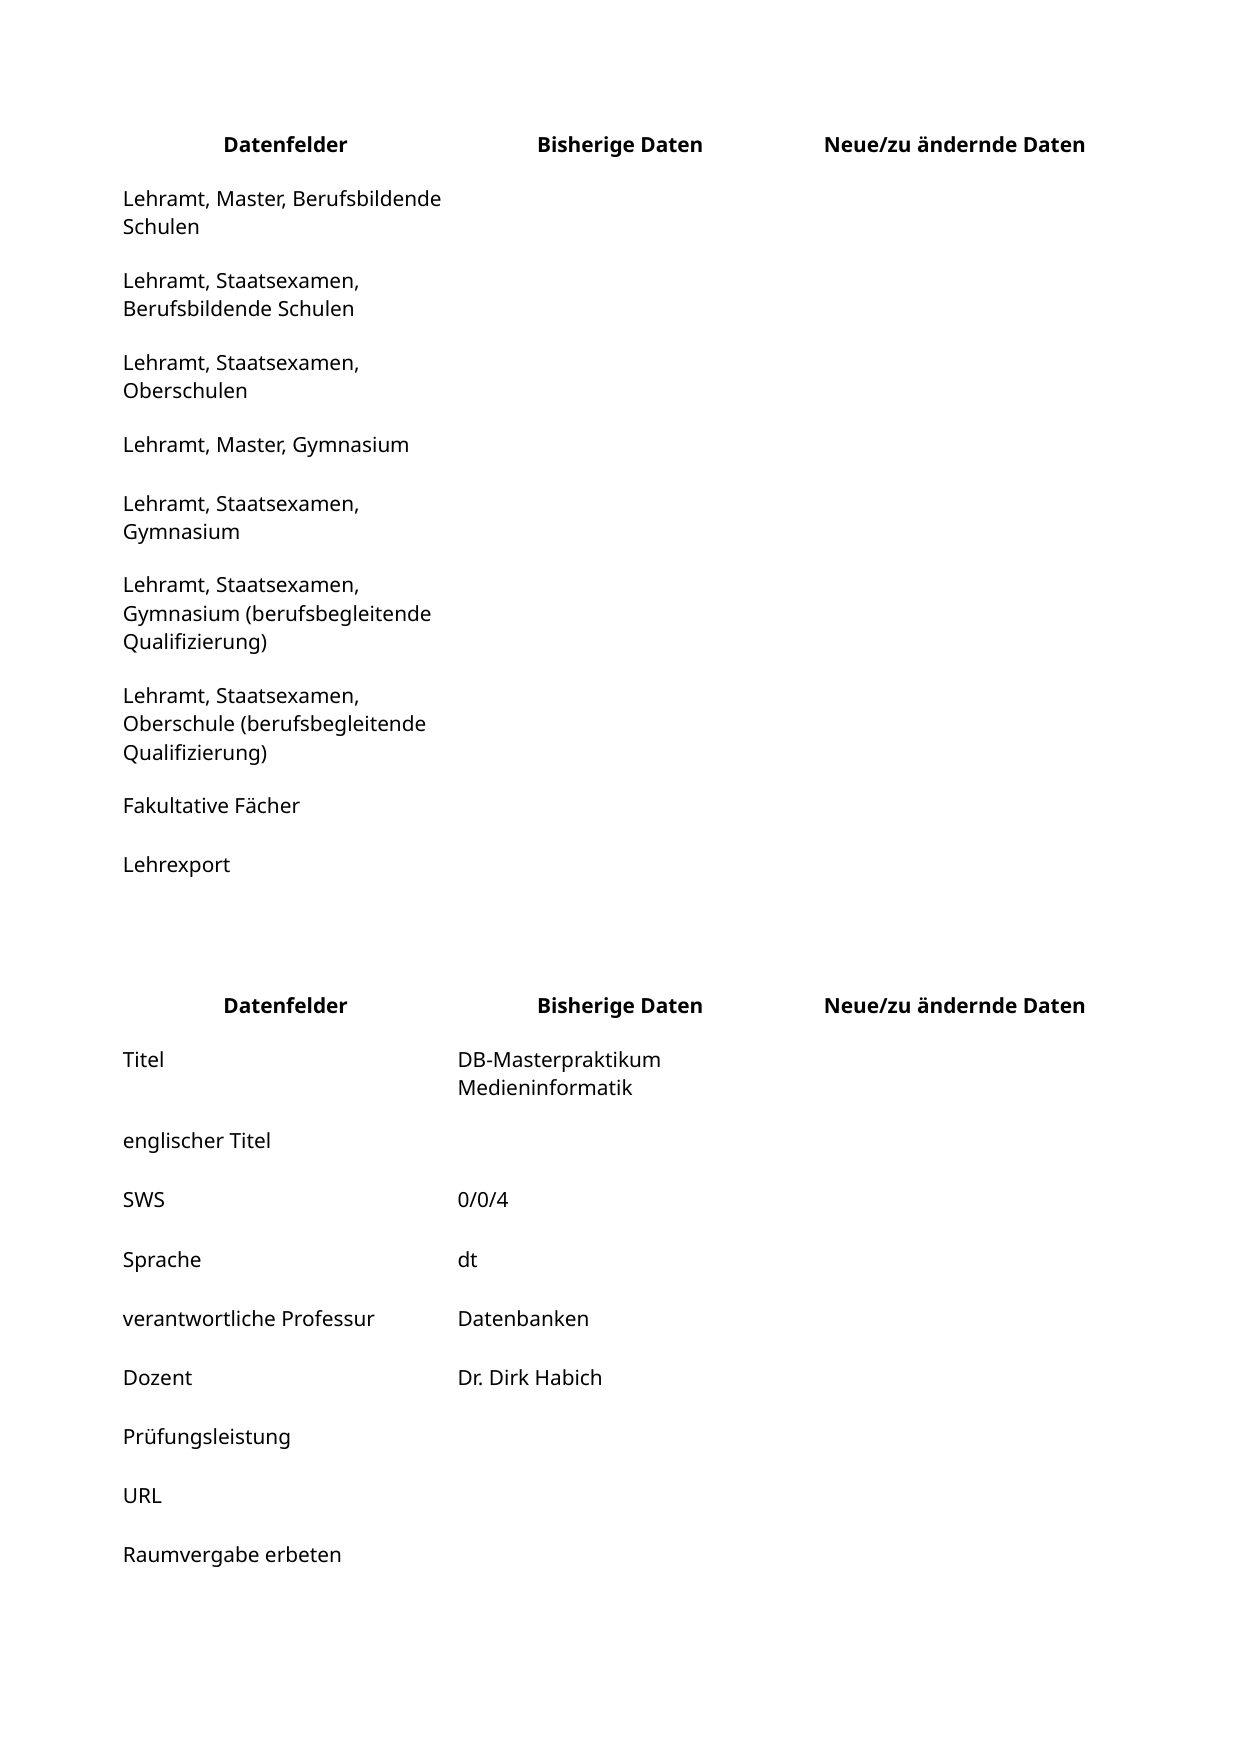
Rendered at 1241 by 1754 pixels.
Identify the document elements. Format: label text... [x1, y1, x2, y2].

table_cell [788, 1173, 1122, 1232]
table_cell Lehramt, Master, Gymnasium [118, 417, 453, 476]
table_cell [788, 172, 1122, 253]
table_cell Raumvergabe erbeten [118, 1528, 453, 1587]
table_cell DB-Masterpraktikum Medieninformatik [453, 1032, 787, 1114]
table_cell [788, 1469, 1122, 1527]
table_cell [453, 1114, 787, 1173]
table_cell Lehramt, Staatsexamen, Oberschulen [118, 335, 453, 417]
table_cell [788, 1032, 1122, 1114]
table_cell [788, 1114, 1122, 1173]
table_cell Titel [118, 1032, 453, 1114]
table_cell verantwortliche Professur [118, 1291, 453, 1350]
table_cell Prüfungsleistung [118, 1409, 453, 1468]
table_cell [453, 1409, 787, 1468]
table_header Datenfelder [118, 118, 453, 172]
table_cell [788, 335, 1122, 417]
table_cell englischer Titel [118, 1114, 453, 1173]
table_cell Lehramt, Staatsexamen, Gymnasium [118, 476, 453, 558]
table_cell [788, 838, 1122, 897]
table_cell [453, 254, 787, 335]
table_cell Sprache [118, 1232, 453, 1291]
table_cell [788, 1409, 1122, 1468]
table_cell [788, 558, 1122, 668]
table_header Bisherige Daten [453, 979, 787, 1032]
table_cell [788, 417, 1122, 476]
table_cell Lehramt, Staatsexamen, Berufsbildende Schulen [118, 254, 453, 335]
table_cell [788, 1350, 1122, 1409]
table_cell [453, 779, 787, 838]
table_header Bisherige Daten [453, 118, 787, 172]
table_cell [453, 417, 787, 476]
table_cell dt [453, 1232, 787, 1291]
table_header Neue/zu ändernde Daten [788, 979, 1122, 1032]
table_cell Fakultative Fächer [118, 779, 453, 838]
table_cell Lehrexport [118, 838, 453, 897]
table_cell [453, 172, 787, 253]
table_cell SWS [118, 1173, 453, 1232]
table_cell [453, 838, 787, 897]
table_header Neue/zu ändernde Daten [788, 118, 1122, 172]
table_cell [453, 335, 787, 417]
table_cell Lehramt, Master, Berufsbildende Schulen [118, 172, 453, 253]
table_cell [788, 254, 1122, 335]
table_cell [453, 669, 787, 779]
table_cell Dozent [118, 1350, 453, 1409]
table_cell 0/0/4 [453, 1173, 787, 1232]
table_cell Lehramt, Staatsexamen, Gymnasium (berufsbegleitende Qualifizierung) [118, 558, 453, 668]
table_cell URL [118, 1469, 453, 1527]
table_cell [453, 1469, 787, 1527]
table_cell [453, 1528, 787, 1587]
table_cell [788, 669, 1122, 779]
table_cell [453, 476, 787, 558]
table_cell [788, 779, 1122, 838]
table_cell Lehramt, Staatsexamen, Oberschule (berufsbegleitende Qualifizierung) [118, 669, 453, 779]
table_cell [453, 558, 787, 668]
table_cell [788, 1528, 1122, 1587]
table_cell Datenbanken [453, 1291, 787, 1350]
table_cell [788, 1232, 1122, 1291]
table_cell [788, 476, 1122, 558]
table_cell [788, 1291, 1122, 1350]
table_header Datenfelder [118, 979, 453, 1032]
table_cell Dr. Dirk Habich [453, 1350, 787, 1409]
